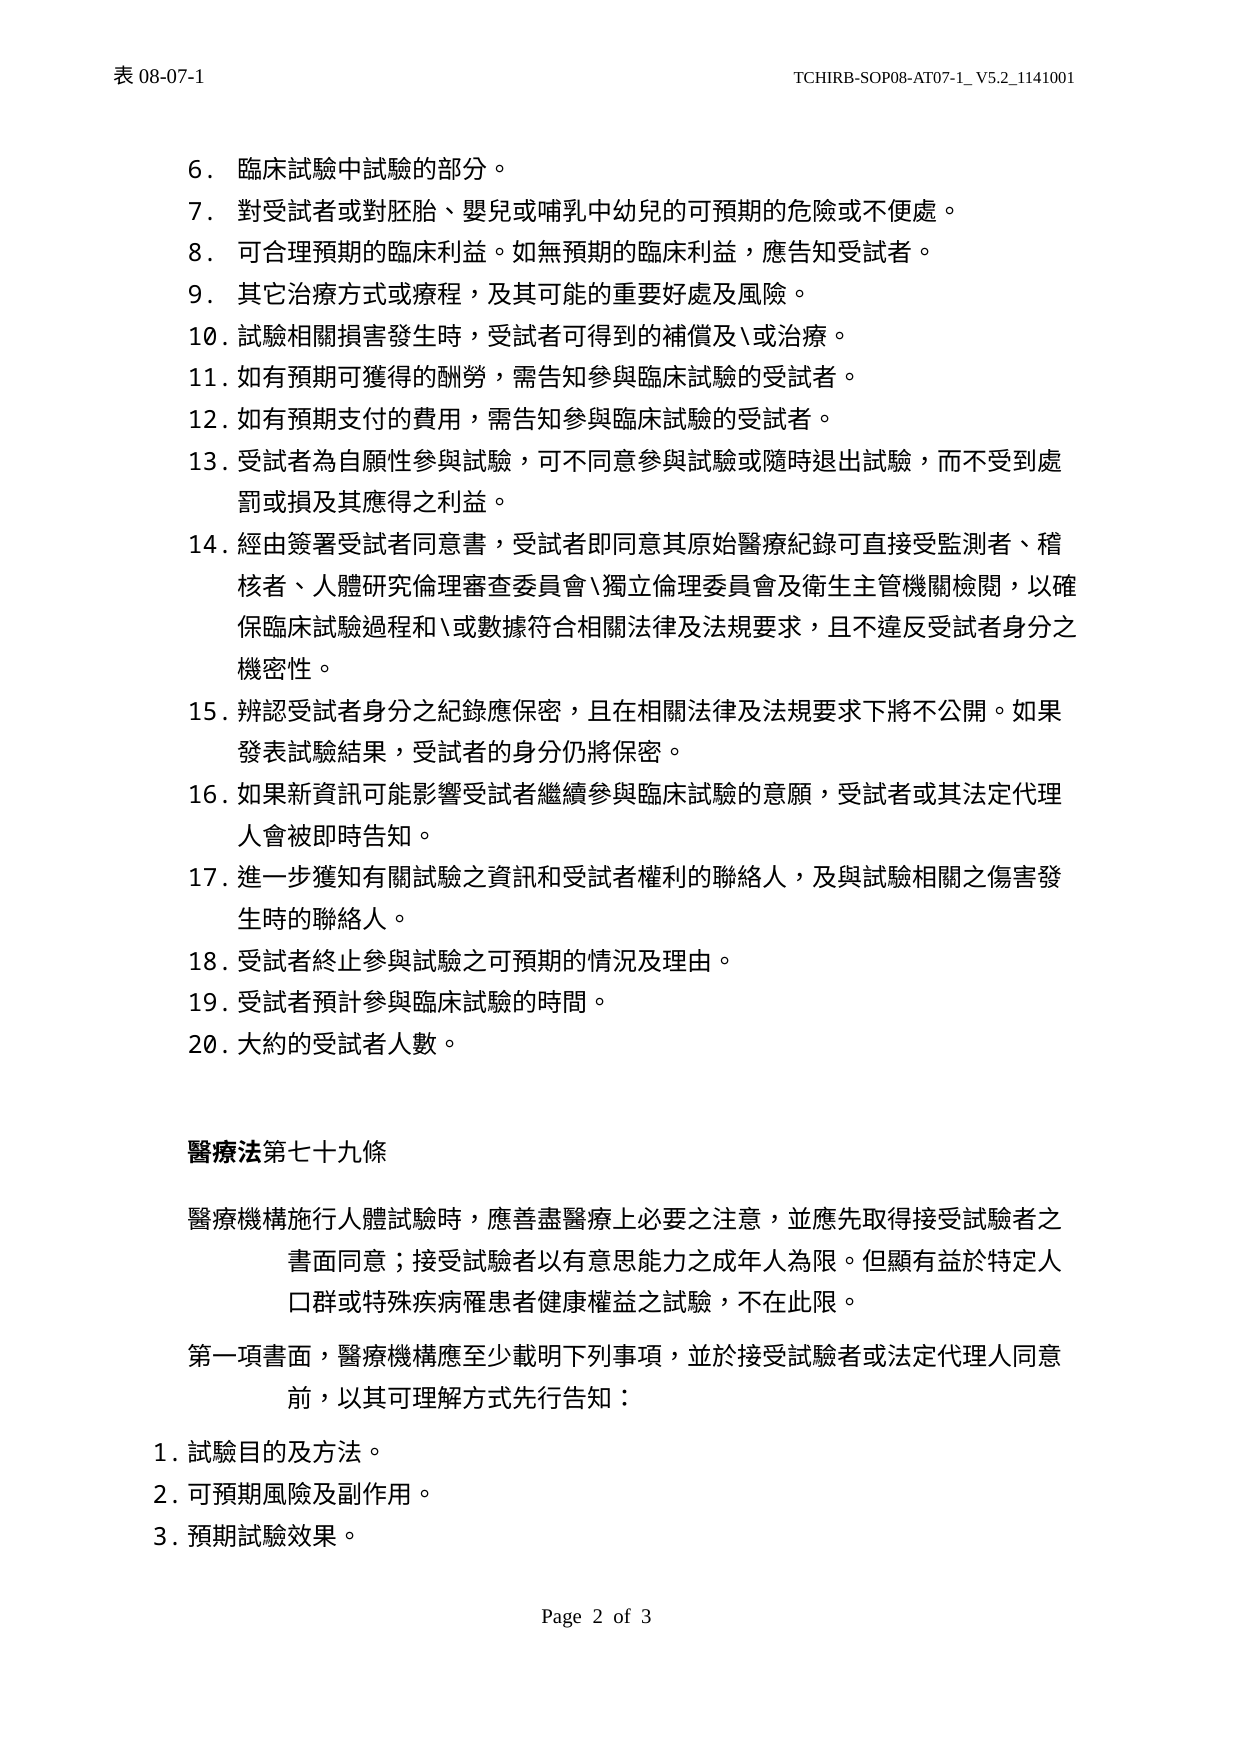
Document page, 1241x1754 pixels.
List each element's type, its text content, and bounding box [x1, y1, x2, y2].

list 試驗目的及方法。 [152, 1428, 1078, 1470]
list 臨床試驗中試驗的部分。 [187, 145, 1078, 187]
text 醫療法第七十九條 [187, 1128, 1078, 1170]
text 醫療機構施行人體試驗時，應善盡醫療上必要之注意，並應先取得接受試驗者之書面同意；接受試驗者以有意思能力之成年人為限。但顯有益於特定人口群或特殊疾病罹患者健康權益之試驗，不在此限。 [187, 1195, 1078, 1320]
list 如有預期支付的費用，需告知參與臨床試驗的受試者。 [187, 395, 1078, 437]
list 受試者為自願性參與試驗，可不同意參與試驗或隨時退出試驗，而不受到處罰或損及其應得之利益。 [187, 437, 1078, 520]
text 第一項書面，醫療機構應至少載明下列事項，並於接受試驗者或法定代理人同意前，以其可理解方式先行告知： [187, 1332, 1078, 1416]
list 經由簽署受試者同意書，受試者即同意其原始醫療紀錄可直接受監測者、稽核者、人體研究倫理審查委員會\獨立倫理委員會及衛生主管機關檢閱，以確保臨床試驗過程和\或數據符合相關法律及法規要求，且不違反受試者身分之機密性。 [187, 520, 1078, 687]
list 試驗相關損害發生時，受試者可得到的補償及\或治療。 [187, 312, 1078, 353]
list 大約的受試者人數。 [187, 1020, 1078, 1062]
list 對受試者或對胚胎、嬰兒或哺乳中幼兒的可預期的危險或不便處。 [187, 187, 1078, 228]
list 可合理預期的臨床利益。如無預期的臨床利益，應告知受試者。 [187, 228, 1078, 270]
list 預期試驗效果。 [152, 1512, 1078, 1553]
list 辨認受試者身分之紀錄應保密，且在相關法律及法規要求下將不公開。如果發表試驗結果，受試者的身分仍將保密。 [187, 687, 1078, 770]
list 可預期風險及副作用。 [152, 1470, 1078, 1512]
list 如果新資訊可能影響受試者繼續參與臨床試驗的意願，受試者或其法定代理人會被即時告知。 [187, 770, 1078, 853]
list 如有預期可獲得的酬勞，需告知參與臨床試驗的受試者。 [187, 353, 1078, 395]
list 其它治療方式或療程，及其可能的重要好處及風險。 [187, 270, 1078, 312]
list 受試者終止參與試驗之可預期的情況及理由。 [187, 937, 1078, 978]
list 受試者預計參與臨床試驗的時間。 [187, 978, 1078, 1020]
list 進一步獲知有關試驗之資訊和受試者權利的聯絡人，及與試驗相關之傷害發生時的聯絡人。 [187, 853, 1078, 937]
